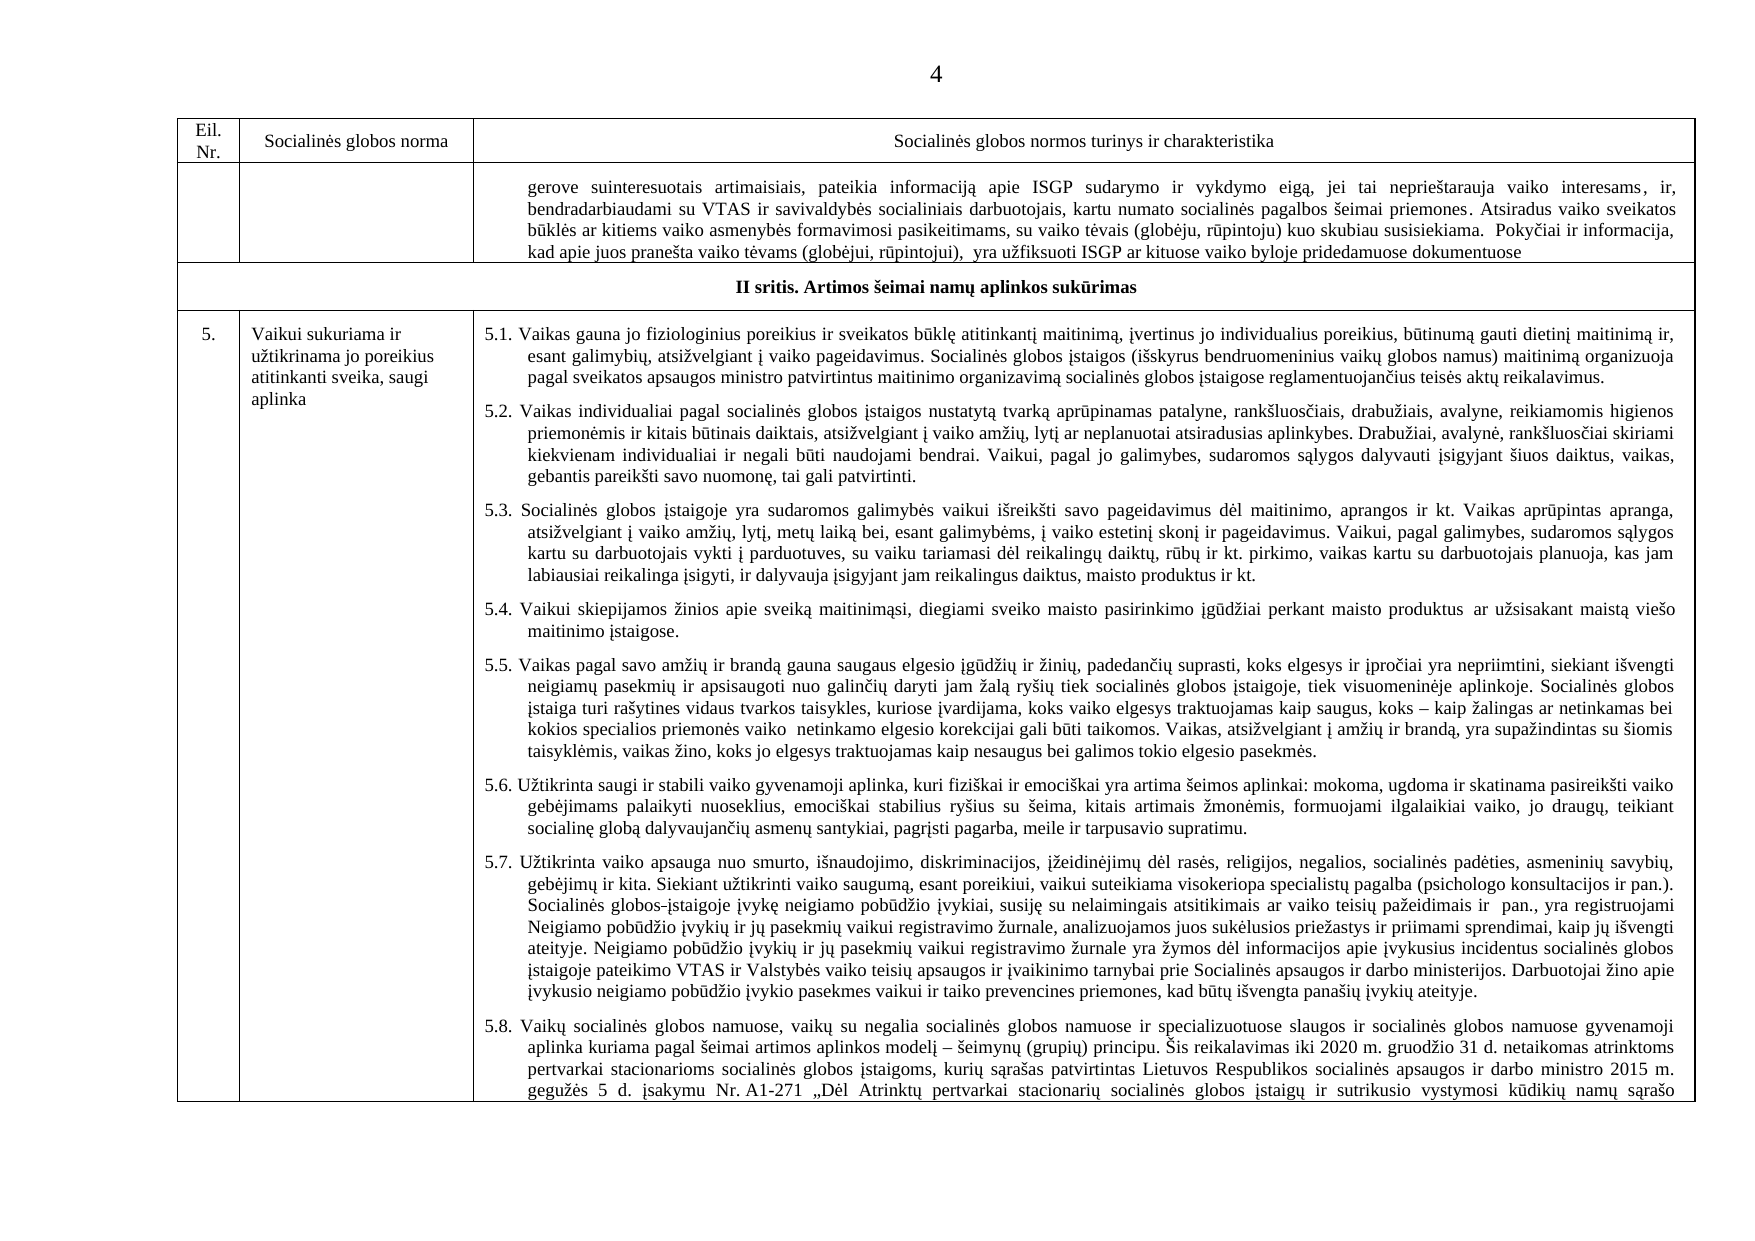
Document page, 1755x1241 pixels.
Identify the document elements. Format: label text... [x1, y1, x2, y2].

table_cell II sritis. Artimos šeimai namų aplinkos sukūrimas [178, 263, 1694, 310]
table_header Eil. Nr. [178, 119, 239, 162]
table_cell gerove suinteresuotais artimaisiais, pateikia informaciją apie ISGP sudarymo ir vykdymo eigą, jei tai neprieštarauja vaiko interesams, ir, bendradarbiaudami su VTAS ir savivaldybės socialiniais darbuotojais, kartu numato socialinės pagalbos šeimai priemones. Atsiradus vaiko sveikatos būklės ar kitiems vaiko asmenybės formavimosi pasikeitimams, su vaiko tėvais (globėju, rūpintoju) kuo skubiau susisiekiama. Pokyčiai ir informacija, kad apie juos pranešta vaiko tėvams (globėjui, rūpintojui), yra užfiksuoti ISGP ar kituose vaiko byloje pridedamuose dokumentuose [474, 163, 1694, 262]
table_header Socialinės globos normos turinys ir charakteristika [474, 119, 1694, 162]
table_cell Vaikui sukuriama ir užtikrinama jo poreikius atitinkanti sveika, saugi aplinka [240, 311, 473, 1101]
table_cell 5. [178, 311, 239, 1101]
table_header Socialinės globos norma [240, 119, 473, 162]
table_cell 5.1. Vaikas gauna jo fiziologinius poreikius ir sveikatos būklę atitinkantį maitinimą, įvertinus jo individualius poreikius, būtinumą gauti dietinį maitinimą ir, esant galimybių, atsižvelgiant į vaiko pageidavimus. Socialinės globos įstaigos (išskyrus bendruomeninius vaikų globos namus) maitinimą organizuoja pagal sveikatos apsaugos ministro patvirtintus maitinimo organizavimą socialinės globos įstaigose reglamentuojančius teisės aktų reikalavimus. 5.2. Vaikas individualiai pagal socialinės globos įstaigos nustatytą tvarką aprūpinamas patalyne, rankšluosčiais, drabužiais, avalyne, reikiamomis higienos priemonėmis ir kitais būtinais daiktais, atsižvelgiant į vaiko amžių, lytį ar neplanuotai atsiradusias aplinkybes. Drabužiai, avalynė, rankšluosčiai skiriami kiekvienam individualiai ir negali būti naudojami bendrai. Vaikui, pagal jo galimybes, sudaromos sąlygos dalyvauti įsigyjant šiuos daiktus, vaikas, gebantis pareikšti savo nuomonę, tai gali patvirtinti. 5.3. Socialinės globos įstaigoje yra sudaromos galimybės vaikui išreikšti savo pageidavimus dėl maitinimo, aprangos ir kt. Vaikas aprūpintas apranga, atsižvelgiant į vaiko amžių, lytį, metų laiką bei, esant galimybėms, į vaiko estetinį skonį ir pageidavimus. Vaikui, pagal galimybes, sudaromos sąlygos kartu su darbuotojais vykti į parduotuves, su vaiku tariamasi dėl reikalingų daiktų, rūbų ir kt. pirkimo, vaikas kartu su darbuotojais planuoja, kas jam labiausiai reikalinga įsigyti, ir dalyvauja įsigyjant jam reikalingus daiktus, maisto produktus ir kt. 5.4. Vaikui skiepijamos žinios apie sveiką maitinimąsi, diegiami sveiko maisto pasirinkimo įgūdžiai perkant maisto produktus ar užsisakant maistą viešo maitinimo įstaigose. 5.5. Vaikas pagal savo amžių ir brandą gauna saugaus elgesio įgūdžių ir žinių, padedančių suprasti, koks elgesys ir įpročiai yra nepriimtini, siekiant išvengti neigiamų pasekmių ir apsisaugoti nuo galinčių daryti jam žalą ryšių tiek socialinės globos įstaigoje, tiek visuomeninėje aplinkoje. Socialinės globos įstaiga turi rašytines vidaus tvarkos taisykles, kuriose įvardijama, koks vaiko elgesys traktuojamas kaip saugus, koks – kaip žalingas ar netinkamas bei kokios specialios priemonės vaiko netinkamo elgesio korekcijai gali būti taikomos. Vaikas, atsižvelgiant į amžių ir brandą, yra supažindintas su šiomis taisyklėmis, vaikas žino, koks jo elgesys traktuojamas kaip nesaugus bei galimos tokio elgesio pasekmės. 5.6. Užtikrinta saugi ir stabili vaiko gyvenamoji aplinka, kuri fiziškai ir emociškai yra artima šeimos aplinkai: mokoma, ugdoma ir skatinama pasireikšti vaiko gebėjimams palaikyti nuoseklius, emociškai stabilius ryšius su šeima, kitais artimais žmonėmis, formuojami ilgalaikiai vaiko, jo draugų, teikiant socialinę globą dalyvaujančių asmenų santykiai, pagrįsti pagarba, meile ir tarpusavio supratimu. 5.7. Užtikrinta vaiko apsauga nuo smurto, išnaudojimo, diskriminacijos, įžeidinėjimų dėl rasės, religijos, negalios, socialinės padėties, asmeninių savybių, gebėjimų ir kita. Siekiant užtikrinti vaiko saugumą, esant poreikiui, vaikui suteikiama visokeriopa specialistų pagalba (psichologo konsultacijos ir pan.). Socialinės globos įstaigoje įvykę neigiamo pobūdžio įvykiai, susiję su nelaimingais atsitikimais ar vaiko teisių pažeidimais ir pan., yra registruojami Neigiamo pobūdžio įvykių ir jų pasekmių vaikui registravimo žurnale, analizuojamos juos sukėlusios priežastys ir priimami sprendimai, kaip jų išvengti ateityje. Neigiamo pobūdžio įvykių ir jų pasekmių vaikui registravimo žurnale yra žymos dėl informacijos apie įvykusius incidentus socialinės globos įstaigoje pateikimo VTAS ir Valstybės vaiko teisių apsaugos ir įvaikinimo tarnybai prie Socialinės apsaugos ir darbo ministerijos. Darbuotojai žino apie įvykusio neigiamo pobūdžio įvykio pasekmes vaikui ir taiko prevencines priemones, kad būtų išvengta panašių įvykių ateityje. 5.8. Vaikų socialinės globos namuose, vaikų su negalia socialinės globos namuose ir specializuotuose slaugos ir socialinės globos namuose gyvenamoji aplinka kuriama pagal šeimai artimos aplinkos modelį – šeimynų (grupių) principu. Šis reikalavimas iki 2020 m. gruodžio 31 d. netaikomas atrinktoms pertvarkai stacionarioms socialinės globos įstaigoms, kurių sąrašas patvirtintas Lietuvos Respublikos socialinės apsaugos ir darbo ministro 2015 m. gegužės 5 d. įsakymu Nr. A1‑271 „Dėl Atrinktų pertvarkai stacionarių socialinės globos įstaigų ir sutrikusio vystymosi kūdikių namų sąrašo [474, 311, 1694, 1101]
table_cell [178, 163, 239, 262]
table_cell [240, 163, 473, 262]
